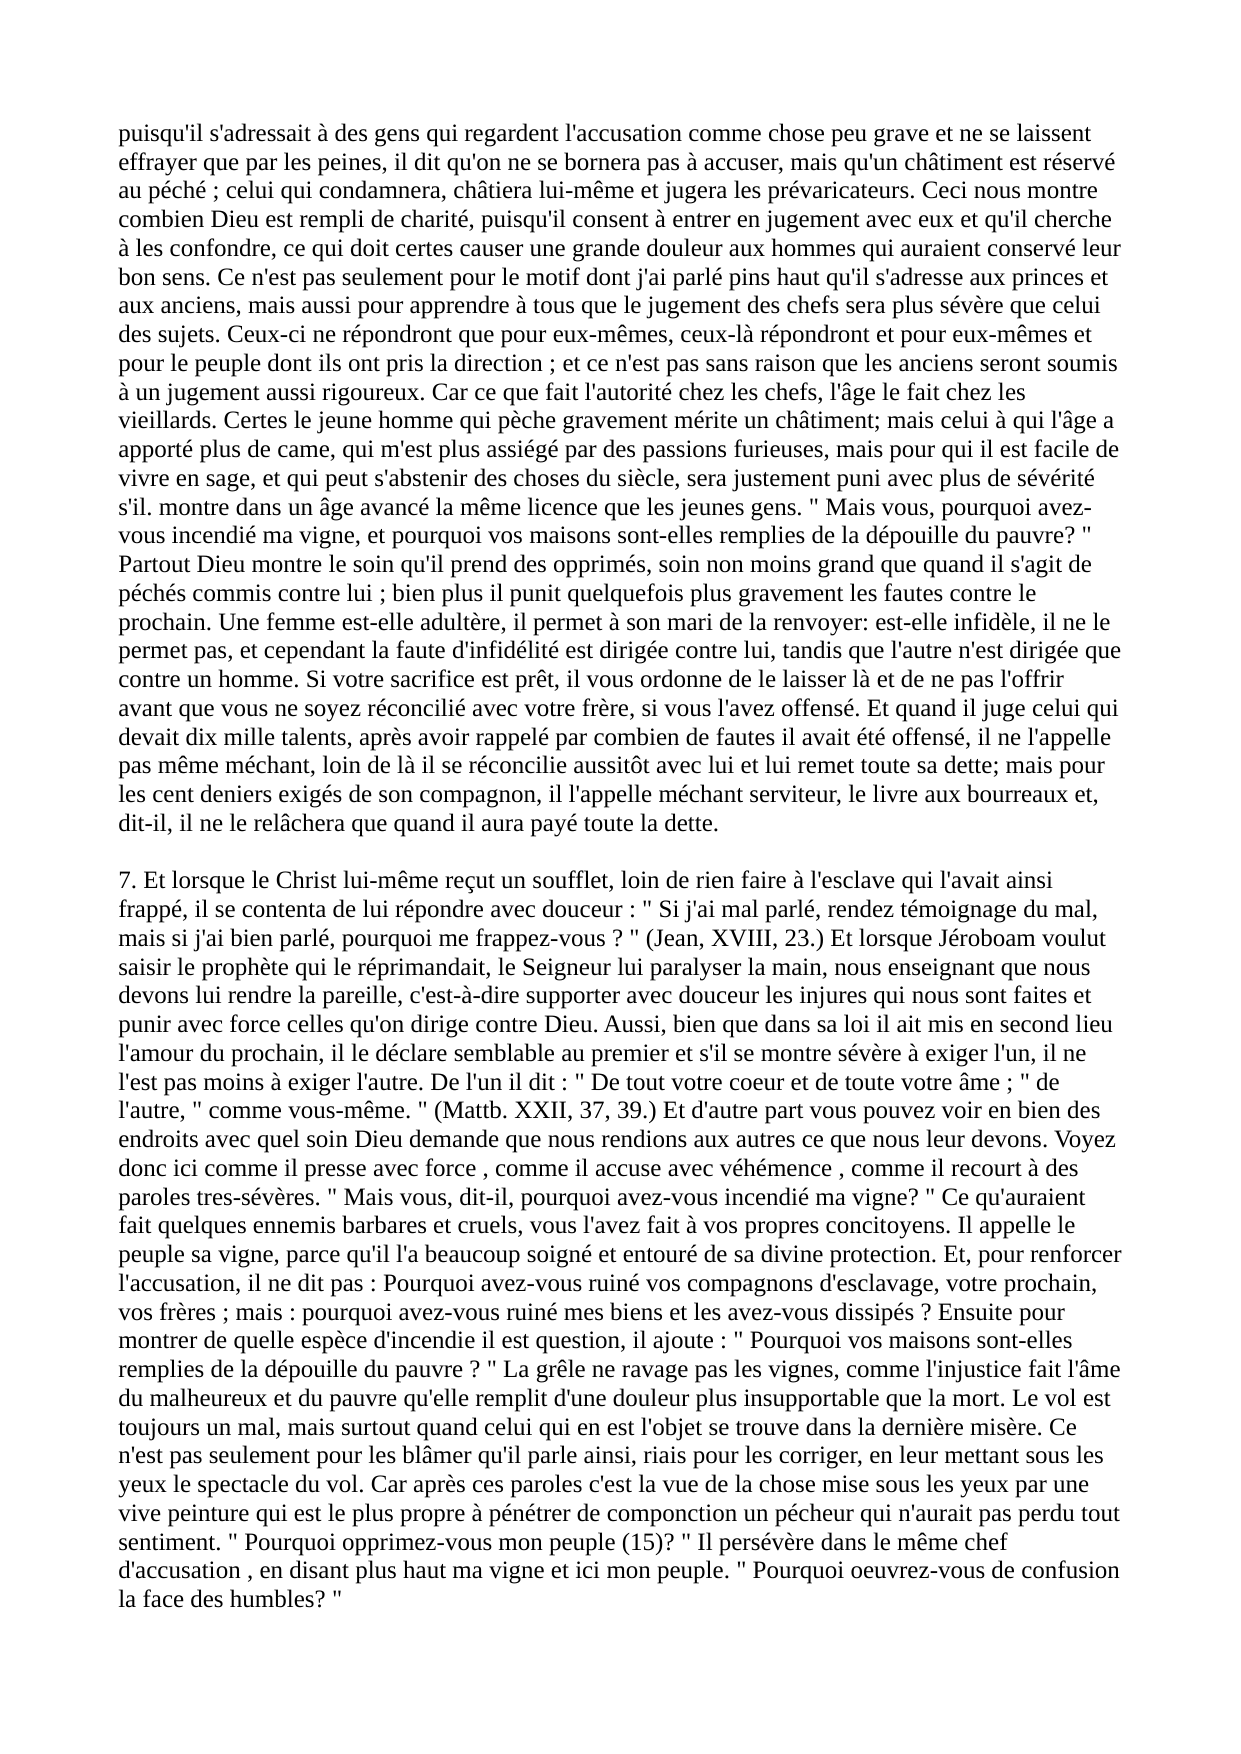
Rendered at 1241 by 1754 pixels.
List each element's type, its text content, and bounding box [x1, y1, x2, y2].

text puisqu'il s'adressait à des gens qui regardent l'accusation comme chose peu grave et ne se laissent effrayer que par les peines, il dit qu'on ne se bornera pas à accuser, mais qu'un châtiment est réservé au péché ; celui qui condamnera, châtiera lui-même et jugera les prévaricateurs. Ceci nous montre combien Dieu est rempli de charité, puisqu'il consent à entrer en jugement avec eux et qu'il cherche à les confondre, ce qui doit certes causer une grande douleur aux hommes qui auraient conservé leur bon sens. Ce n'est pas seulement pour le motif dont j'ai parlé pins haut qu'il s'adresse aux princes et aux anciens, mais aussi pour apprendre à tous que le jugement des chefs sera plus sévère que celui des sujets. Ceux-ci ne répondront que pour eux-mêmes, ceux-là répondront et pour eux-mêmes et pour le peuple dont ils ont pris la direction ; et ce n'est pas sans raison que les anciens seront soumis à un jugement aussi rigoureux. Car ce que fait l'autorité chez les chefs, l'âge le fait chez les vieillards. Certes le jeune homme qui pèche gravement mérite un châtiment; mais celui à qui l'âge a apporté plus de came, qui m'est plus assiégé par des passions furieuses, mais pour qui il est facile de vivre en sage, et qui peut s'abstenir des choses du siècle, sera justement puni avec plus de sévérité s'il. montre dans un âge avancé la même licence que les jeunes gens. " Mais vous, pourquoi avez-vous incendié ma vigne, et pourquoi vos maisons sont-elles remplies de la dépouille du pauvre? " Partout Dieu montre le soin qu'il prend des opprimés, soin non moins grand que quand il s'agit de péchés commis contre lui ; bien plus il punit quelquefois plus gravement les fautes contre le prochain. Une femme est-elle adultère, il permet à son mari de la renvoyer: est-elle infidèle, il ne le permet pas, et cependant la faute d'infidélité est dirigée contre lui, tandis que l'autre n'est dirigée que contre un homme. Si votre sacrifice est prêt, il vous ordonne de le laisser là et de ne pas l'offrir avant que vous ne soyez réconcilié avec votre frère, si vous l'avez offensé. Et quand il juge celui qui devait dix mille talents, après avoir rappelé par combien de fautes il avait été offensé, il ne l'appelle pas même méchant, loin de là il se réconcilie aussitôt avec lui et lui remet toute sa dette; mais pour les cent deniers exigés de son compagnon, il l'appelle méchant serviteur, le livre aux bourreaux et, dit-il, il ne le relâchera que quand il aura payé toute la dette. [118, 118, 1122, 837]
text 7. Et lorsque le Christ lui-même reçut un soufflet, loin de rien faire à l'esclave qui l'avait ainsi frappé, il se contenta de lui répondre avec douceur : " Si j'ai mal parlé, rendez témoignage du mal, mais si j'ai bien parlé, pourquoi me frappez-vous ? " (Jean, XVIII, 23.) Et lorsque Jéroboam voulut saisir le prophète qui le réprimandait, le Seigneur lui paralyser la main, nous enseignant que nous devons lui rendre la pareille, c'est-à-dire supporter avec douceur les injures qui nous sont faites et punir avec force celles qu'on dirige contre Dieu. Aussi, bien que dans sa loi il ait mis en second lieu l'amour du prochain, il le déclare semblable au premier et s'il se montre sévère à exiger l'un, il ne l'est pas moins à exiger l'autre. De l'un il dit : " De tout votre coeur et de toute votre âme ; " de l'autre, " comme vous-même. " (Mattb. XXII, 37, 39.) Et d'autre part vous pouvez voir en bien des endroits avec quel soin Dieu demande que nous rendions aux autres ce que nous leur devons. Voyez donc ici comme il presse avec force , comme il accuse avec véhémence , comme il recourt à des paroles tres-sévères. " Mais vous, dit-il, pourquoi avez-vous incendié ma vigne? " Ce qu'auraient fait quelques ennemis barbares et cruels, vous l'avez fait à vos propres concitoyens. Il appelle le peuple sa vigne, parce qu'il l'a beaucoup soigné et entouré de sa divine protection. Et, pour renforcer l'accusation, il ne dit pas : Pourquoi avez-vous ruiné vos compagnons d'esclavage, votre prochain, vos frères ; mais : pourquoi avez-vous ruiné mes biens et les avez-vous dissipés ? Ensuite pour montrer de quelle espèce d'incendie il est question, il ajoute : " Pourquoi vos maisons sont-elles remplies de la dépouille du pauvre ? " La grêle ne ravage pas les vignes, comme l'injustice fait l'âme du malheureux et du pauvre qu'elle remplit d'une douleur plus insupportable que la mort. Le vol est toujours un mal, mais surtout quand celui qui en est l'objet se trouve dans la dernière misère. Ce n'est pas seulement pour les blâmer qu'il parle ainsi, riais pour les corriger, en leur mettant sous les yeux le spectacle du vol. Car après ces paroles c'est la vue de la chose mise sous les yeux par une vive peinture qui est le plus propre à pénétrer de componction un pécheur qui n'aurait pas perdu tout sentiment. " Pourquoi opprimez-vous mon peuple (15)? " Il persévère dans le même chef d'accusation , en disant plus haut ma vigne et ici mon peuple. " Pourquoi oeuvrez-vous de confusion la face des humbles? " [118, 866, 1122, 1613]
